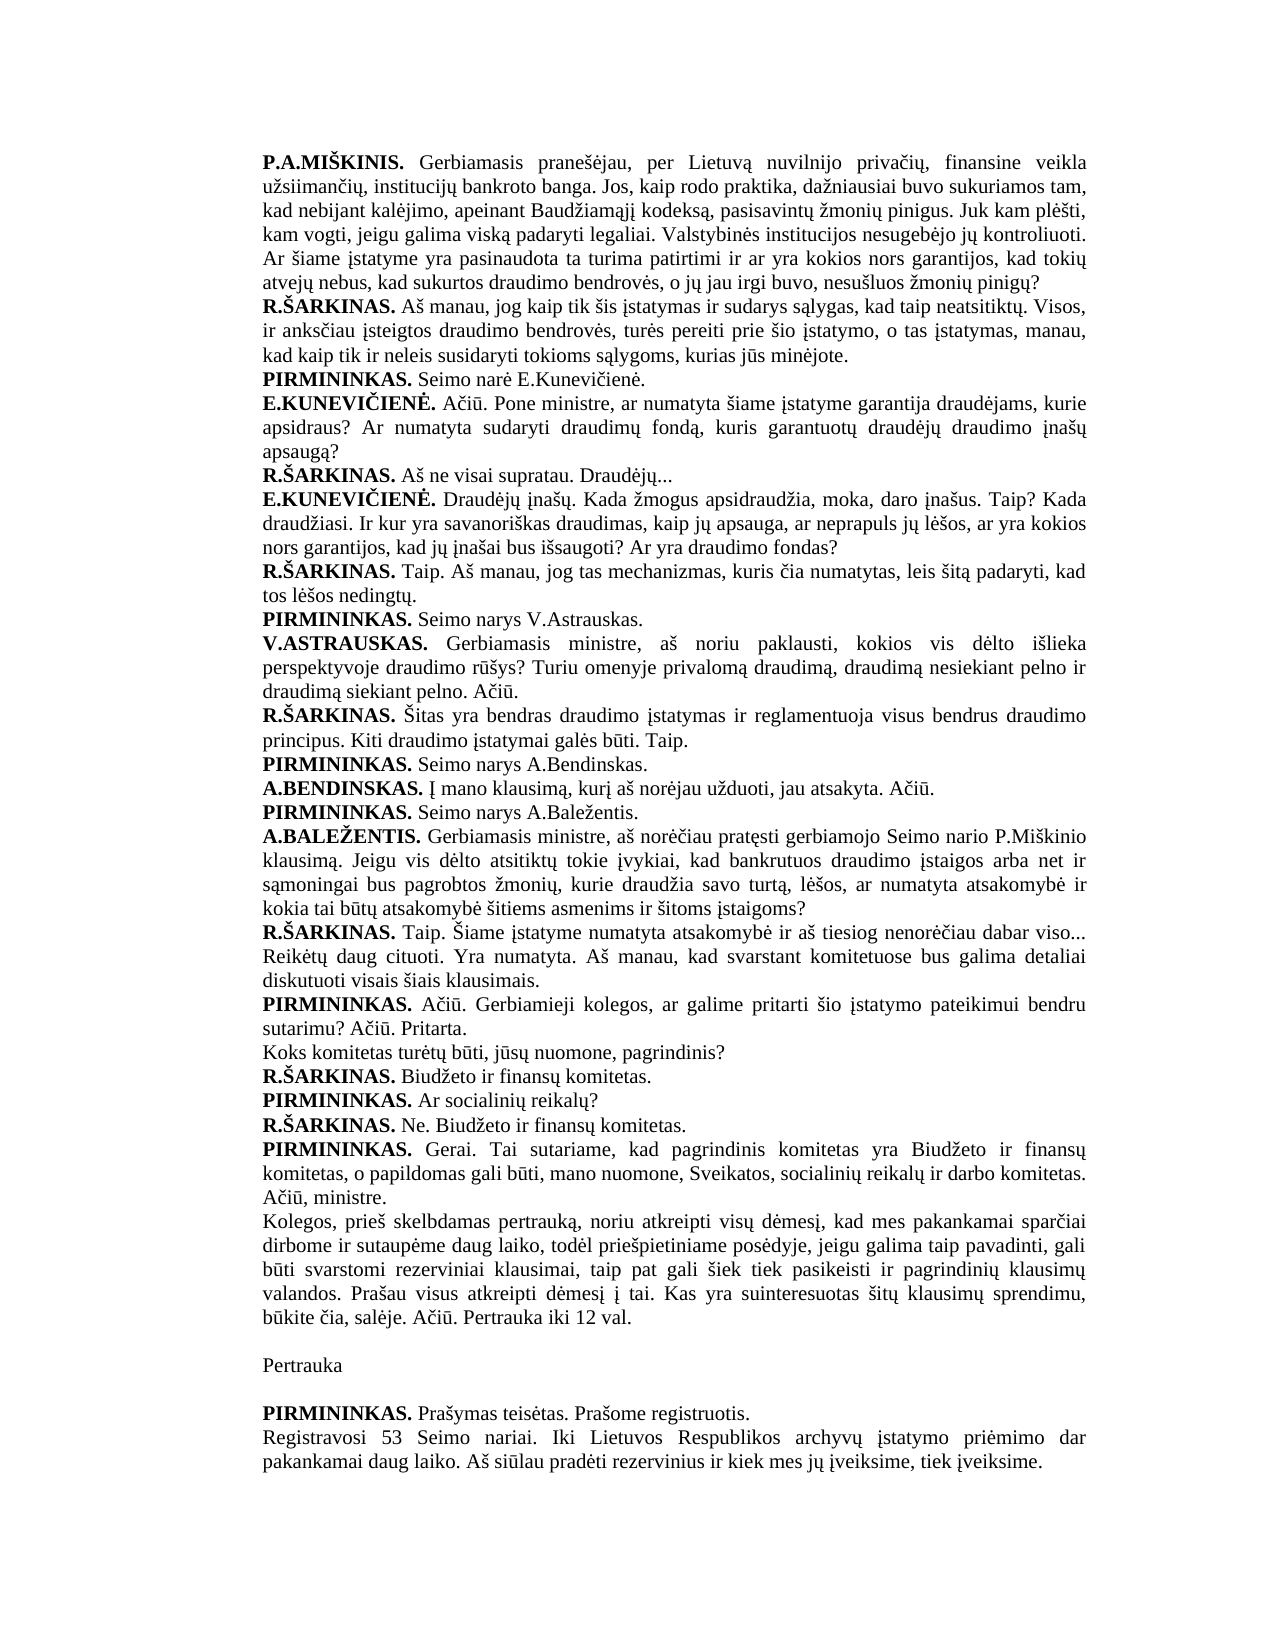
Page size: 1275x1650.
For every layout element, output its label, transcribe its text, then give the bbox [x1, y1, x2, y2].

text E.KUNEVIČIENĖ. Draudėjų įnašų. Kada žmogus apsidraudžia, moka, daro įnašus. Taip? Kada draudžiasi. Ir kur yra savanoriškas draudimas, kaip jų apsauga, ar neprapuls jų lėšos, ar yra kokios nors garantijos, kad jų įnašai bus išsaugoti? Ar yra draudimo fondas? [262, 487, 1087, 559]
text PIRMININKAS. Seimo narė E.Kunevičienė. [262, 367, 1087, 391]
text R.ŠARKINAS. Biudžeto ir finansų komitetas. [262, 1064, 1087, 1088]
text A.BENDINSKAS. Į mano klausimą, kurį aš norėjau užduoti, jau atsakyta. Ačiū. [262, 776, 1087, 800]
text R.ŠARKINAS. Aš manau, jog kaip tik šis įstatymas ir sudarys sąlygas, kad taip neatsitiktų. Visos, ir anksčiau įsteigtos draudimo bendrovės, turės pereiti prie šio įstatymo, o tas įstatymas, manau, kad kaip tik ir neleis susidaryti tokioms sąlygoms, kurias jūs minėjote. [262, 294, 1087, 367]
text R.ŠARKINAS. Šitas yra bendras draudimo įstatymas ir reglamentuoja visus bendrus draudimo principus. Kiti draudimo įstatymai galės būti. Taip. [262, 703, 1087, 752]
text Registravosi 53 Seimo nariai. Iki Lietuvos Respublikos archyvų įstatymo priėmimo dar pakankamai daug laiko. Aš siūlau pradėti rezervinius ir kiek mes jų įveiksime, tiek įveiksime. [262, 1425, 1087, 1473]
text PIRMININKAS. Seimo narys A.Baležentis. [262, 800, 1087, 824]
text Kolegos, prieš skelbdamas pertrauką, noriu atkreipti visų dėmesį, kad mes pakankamai sparčiai dirbome ir sutaupėme daug laiko, todėl priešpietiniame posėdyje, jeigu galima taip pavadinti, gali būti svarstomi rezerviniai klausimai, taip pat gali šiek tiek pasikeisti ir pagrindinių klausimų valandos. Prašau visus atkreipti dėmesį į tai. Kas yra suinteresuotas šitų klausimų sprendimu, būkite čia, salėje. Ačiū. Pertrauka iki 12 val. [262, 1209, 1087, 1329]
text R.ŠARKINAS. Ne. Biudžeto ir finansų komitetas. [262, 1112, 1087, 1137]
text R.ŠARKINAS. Aš ne visai supratau. Draudėjų... [262, 463, 1087, 487]
text R.ŠARKINAS. Taip. Aš manau, jog tas mechanizmas, kuris čia numatytas, leis šitą padaryti, kad tos lėšos nedingtų. [262, 559, 1087, 607]
text R.ŠARKINAS. Taip. Šiame įstatyme numatyta atsakomybė ir aš tiesiog nenorėčiau dabar viso... Reikėtų daug cituoti. Yra numatyta. Aš manau, kad svarstant komitetuose bus galima detaliai diskutuoti visais šiais klausimais. [262, 920, 1087, 992]
text PIRMININKAS. Ar socialinių reikalų? [262, 1088, 1087, 1112]
text Koks komitetas turėtų būti, jūsų nuomone, pagrindinis? [262, 1040, 1087, 1064]
text PIRMININKAS. Prašymas teisėtas. Prašome registruotis. [262, 1401, 1087, 1425]
text PIRMININKAS. Seimo narys V.Astrauskas. [262, 607, 1087, 631]
text PIRMININKAS. Ačiū. Gerbiamieji kolegos, ar galime pritarti šio įstatymo pateikimui bendru sutarimu? Ačiū. Pritarta. [262, 992, 1087, 1040]
text A.BALEŽENTIS. Gerbiamasis ministre, aš norėčiau pratęsti gerbiamojo Seimo nario P.Miškinio klausimą. Jeigu vis dėlto atsitiktų tokie įvykiai, kad bankrutuos draudimo įstaigos arba net ir sąmoningai bus pagrobtos žmonių, kurie draudžia savo turtą, lėšos, ar numatyta atsakomybė ir kokia tai būtų atsakomybė šitiems asmenims ir šitoms įstaigoms? [262, 824, 1087, 920]
text V.ASTRAUSKAS. Gerbiamasis ministre, aš noriu paklausti, kokios vis dėlto išlieka perspektyvoje draudimo rūšys? Turiu omenyje privalomą draudimą, draudimą nesiekiant pelno ir draudimą siekiant pelno. Ačiū. [262, 631, 1087, 703]
text Pertrauka [262, 1353, 1087, 1377]
text E.KUNEVIČIENĖ. Ačiū. Pone ministre, ar numatyta šiame įstatyme garantija draudėjams, kurie apsidraus? Ar numatyta sudaryti draudimų fondą, kuris garantuotų draudėjų draudimo įnašų apsaugą? [262, 391, 1087, 463]
text P.A.MIŠKINIS. Gerbiamasis pranešėjau, per Lietuvą nuvilnijo privačių, finansine veikla užsiimančių, institucijų bankroto banga. Jos, kaip rodo praktika, dažniausiai buvo sukuriamos tam, kad nebijant kalėjimo, apeinant Baudžiamąjį kodeksą, pasisavintų žmonių pinigus. Juk kam plėšti, kam vogti, jeigu galima viską padaryti legaliai. Valstybinės institucijos nesugebėjo jų kontroliuoti. Ar šiame įstatyme yra pasinaudota ta turima patirtimi ir ar yra kokios nors garantijos, kad tokių atvejų nebus, kad sukurtos draudimo bendrovės, o jų jau irgi buvo, nesušluos žmonių pinigų? [262, 150, 1087, 294]
text PIRMININKAS. Seimo narys A.Bendinskas. [262, 752, 1087, 776]
text PIRMININKAS. Gerai. Tai sutariame, kad pagrindinis komitetas yra Biudžeto ir finansų komitetas, o papildomas gali būti, mano nuomone, Sveikatos, socialinių reikalų ir darbo komitetas. Ačiū, ministre. [262, 1137, 1087, 1209]
